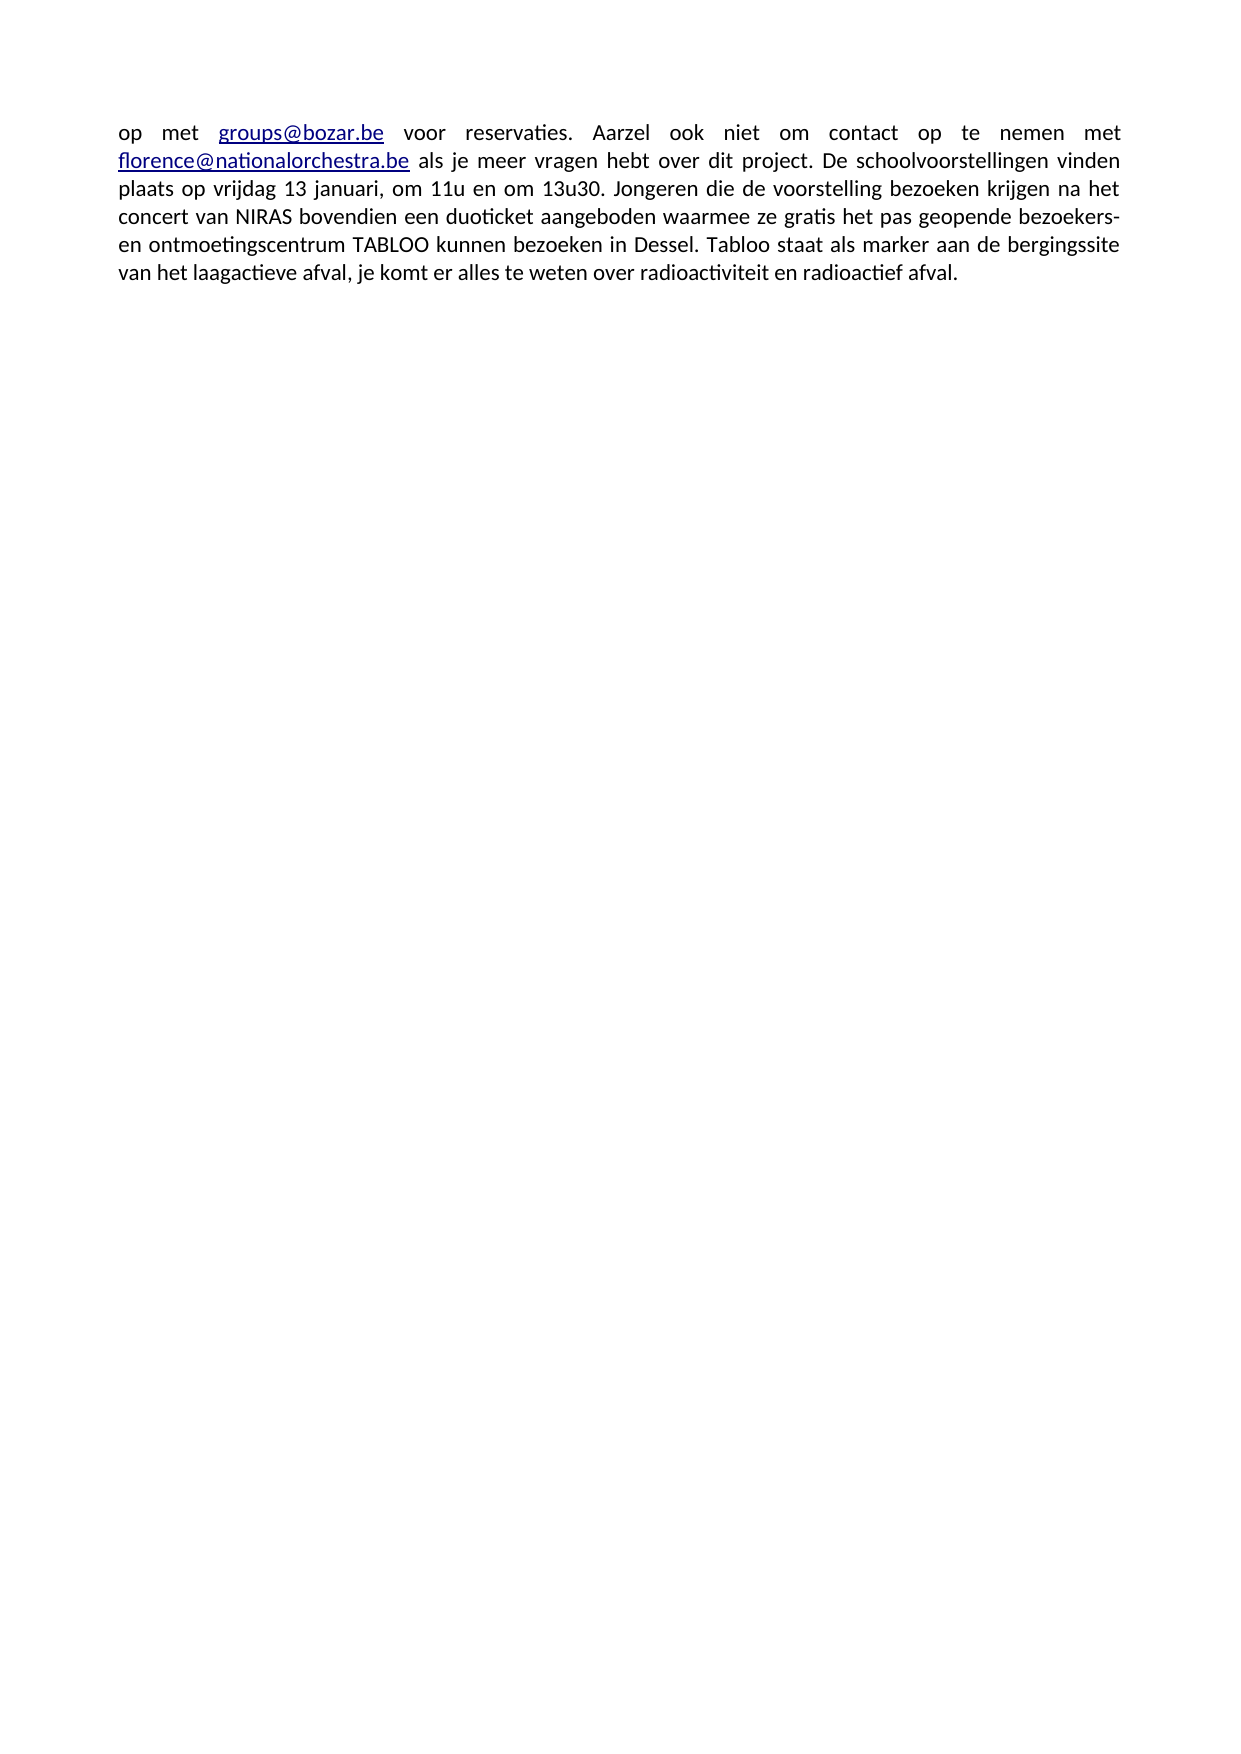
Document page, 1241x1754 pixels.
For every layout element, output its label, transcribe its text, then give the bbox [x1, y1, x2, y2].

text op met groups@bozar.be voor reservaties. Aarzel ook niet om contact op te nemen met florence@nationalorchestra.be als je meer vragen hebt over dit project. De schoolvoorstellingen vinden plaats op vrijdag 13 januari, om 11u en om 13u30. Jongeren die de voorstelling bezoeken krijgen na het concert van NIRAS bovendien een duoticket aangeboden waarmee ze gratis het pas geopende bezoekers- en ontmoetingscentrum TABLOO kunnen bezoeken in Dessel. Tabloo staat als marker aan de bergingssite van het laagactieve afval, je komt er alles te weten over radioactiviteit en radioactief afval. [118, 118, 1122, 286]
